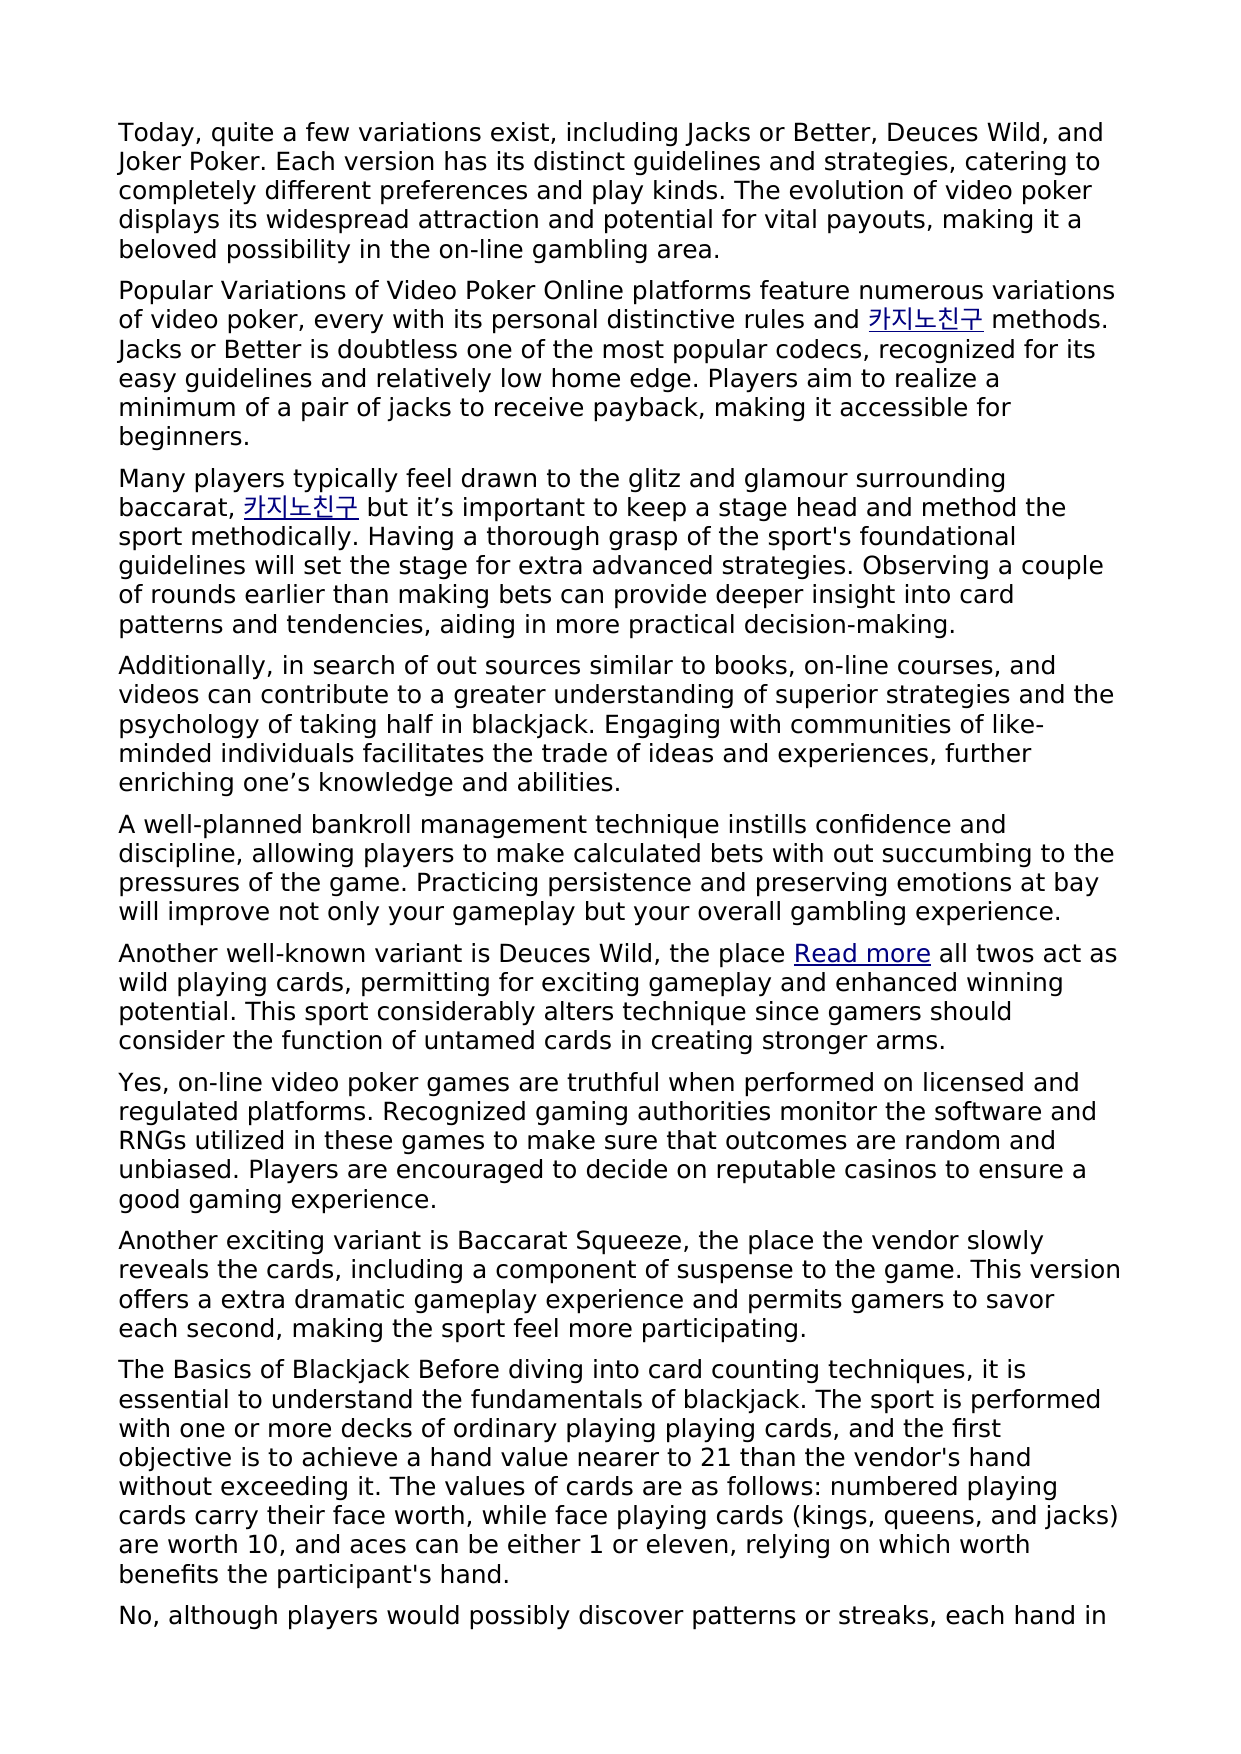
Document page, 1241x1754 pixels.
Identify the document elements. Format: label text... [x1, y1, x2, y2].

text Additionally, in search of out sources similar to books, on-line courses, and videos can contribute to a greater understanding of superior strategies and the psychology of taking half in blackjack. Engaging with communities of like-minded individuals facilitates the trade of ideas and experiences, further enriching one’s knowledge and abilities. [118, 651, 1122, 797]
text Another well-known variant is Deuces Wild, the place Read more all twos act as wild playing cards, permitting for exciting gameplay and enhanced winning potential. This sport considerably alters technique since gamers should consider the function of untamed cards in creating stronger arms. [118, 939, 1122, 1056]
text Many players typically feel drawn to the glitz and glamour surrounding baccarat, 카지노친구 but it’s important to keep a stage head and method the sport methodically. Having a thorough grasp of the sport's foundational guidelines will set the stage for extra advanced strategies. Observing a couple of rounds earlier than making bets can provide deeper insight into card patterns and tendencies, aiding in more practical decision-making. [118, 464, 1122, 639]
text The Basics of Blackjack Before diving into card counting techniques, it is essential to understand the fundamentals of blackjack. The sport is performed with one or more decks of ordinary playing playing cards, and the first objective is to achieve a hand value nearer to 21 than the vendor's hand without exceeding it. The values of cards are as follows: numbered playing cards carry their face worth, while face playing cards (kings, queens, and jacks) are worth 10, and aces can be either 1 or eleven, relying on which worth benefits the participant's hand. [118, 1356, 1122, 1589]
text Popular Variations of Video Poker Online platforms feature numerous variations of video poker, every with its personal distinctive rules and 카지노친구 methods. Jacks or Better is doubtless one of the most popular codecs, recognized for its easy guidelines and relatively low home edge. Players aim to realize a minimum of a pair of jacks to receive payback, making it accessible for beginners. [118, 276, 1122, 451]
text No, although players would possibly discover patterns or streaks, each hand in [118, 1601, 1122, 1631]
text A well-planned bankroll management technique instills confidence and discipline, allowing players to make calculated bets with out succumbing to the pressures of the game. Practicing persistence and preserving emotions at bay will improve not only your gameplay but your overall gambling experience. [118, 810, 1122, 926]
text Yes, on-line video poker games are truthful when performed on licensed and regulated platforms. Recognized gaming authorities monitor the software and RNGs utilized in these games to make sure that outcomes are random and unbiased. Players are encouraged to decide on reputable casinos to ensure a good gaming experience. [118, 1068, 1122, 1214]
text Today, quite a few variations exist, including Jacks or Better, Deuces Wild, and Joker Poker. Each version has its distinct guidelines and strategies, catering to completely different preferences and play kinds. The evolution of video poker displays its widespread attraction and potential for vital payouts, making it a beloved possibility in the on-line gambling area. [118, 118, 1122, 264]
text Another exciting variant is Baccarat Squeeze, the place the vendor slowly reveals the cards, including a component of suspense to the game. This version offers a extra dramatic gameplay experience and permits gamers to savor each second, making the sport feel more participating. [118, 1226, 1122, 1343]
